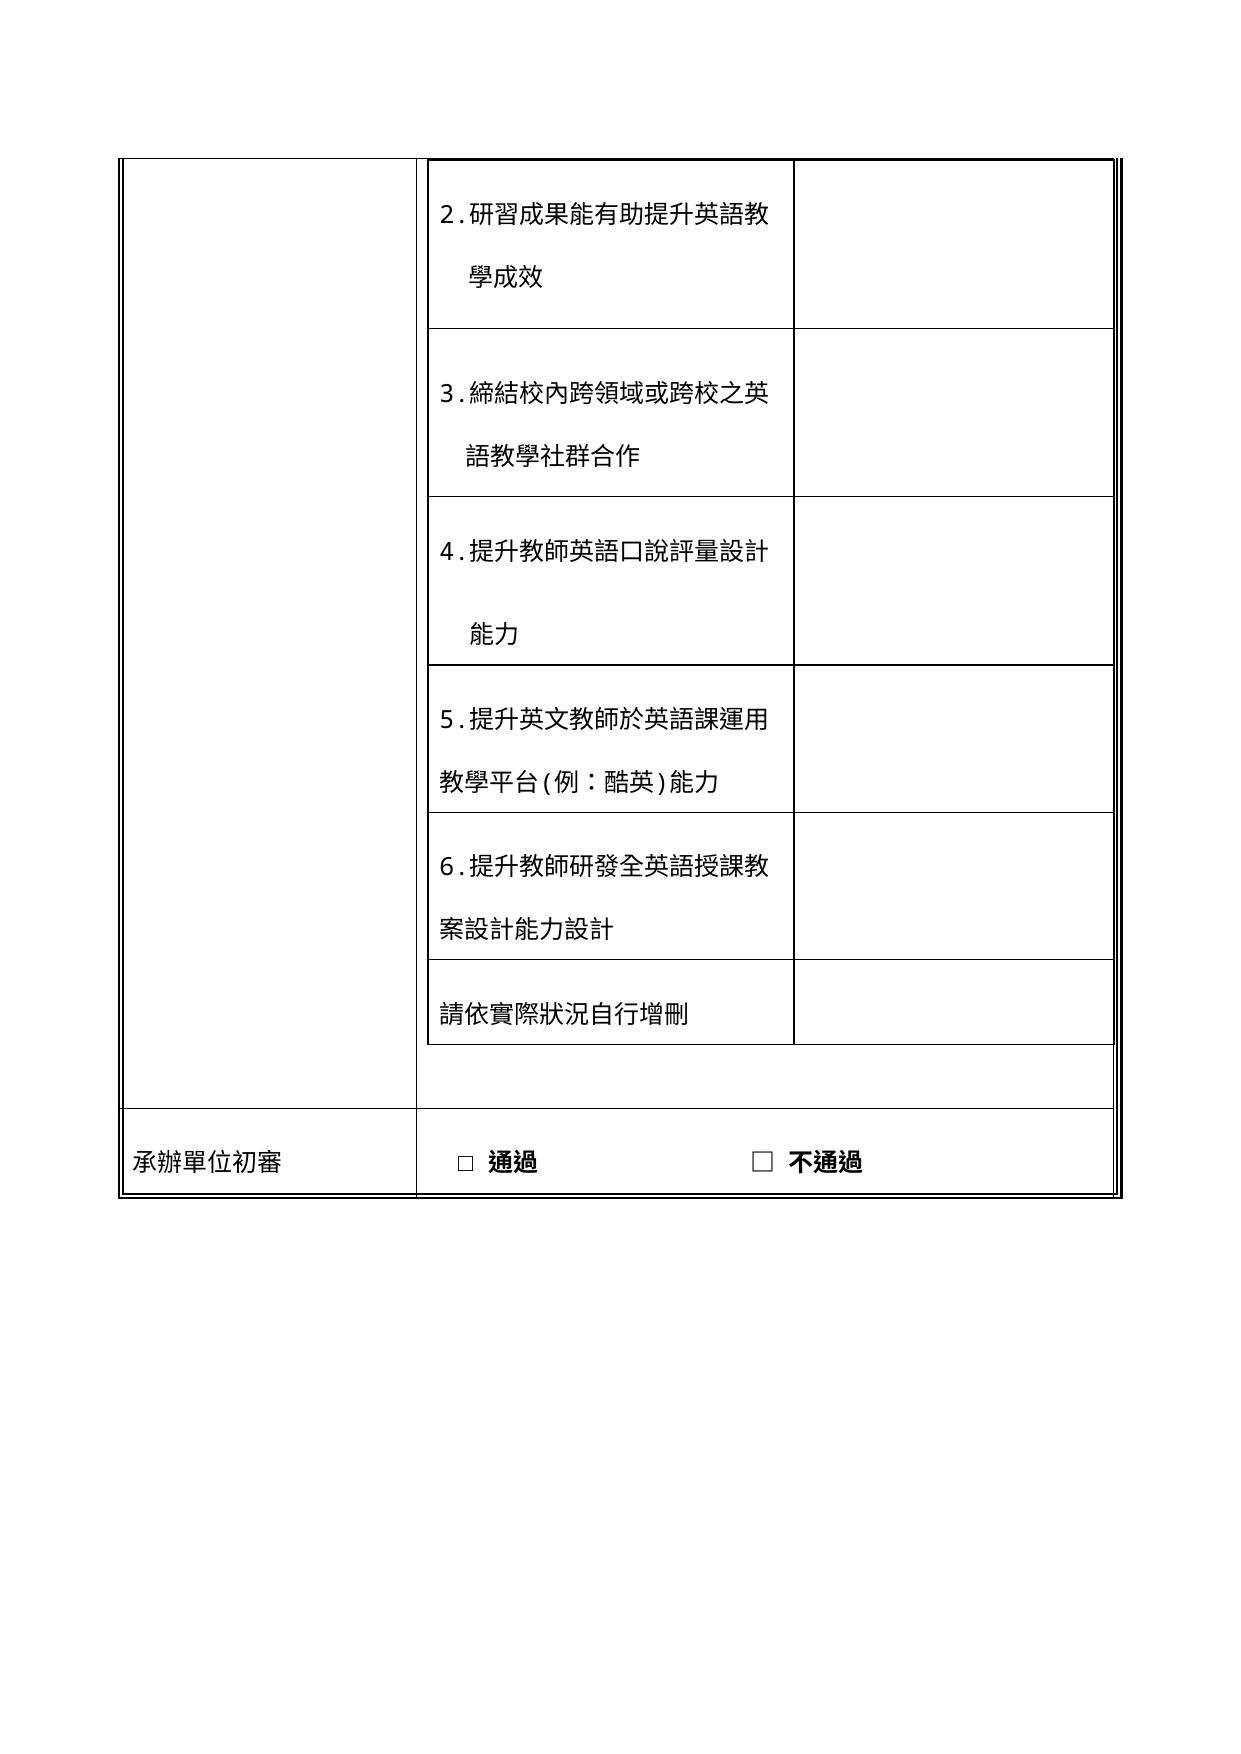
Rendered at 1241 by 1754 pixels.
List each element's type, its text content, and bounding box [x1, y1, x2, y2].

table_cell [795, 161, 1113, 327]
table_cell [417, 159, 1113, 1108]
table_cell 承辦單位初審 [124, 1109, 416, 1193]
table_cell 3.締結校內跨領域或跨校之英語教學社群合作 [429, 329, 793, 496]
table_cell □ 通過 □ 不通過 [417, 1109, 1113, 1193]
table_cell [795, 666, 1113, 811]
table_cell [795, 813, 1113, 959]
table_cell 5.提升英文教師於英語課運用教學平台(例：酷英)能力 [429, 666, 793, 811]
table_cell 2.研習成果能有助提升英語教學成效 [429, 161, 793, 327]
table_cell 請依實際狀況自行增刪 [429, 960, 793, 1044]
table_cell [795, 960, 1113, 1044]
table_cell 4.提升教師英語口說評量設計 能力 [429, 497, 793, 664]
table_cell [795, 329, 1113, 496]
table_cell 6.提升教師研發全英語授課教案設計能力設計 [429, 813, 793, 959]
table_cell [795, 497, 1113, 664]
table_cell [124, 159, 416, 1108]
